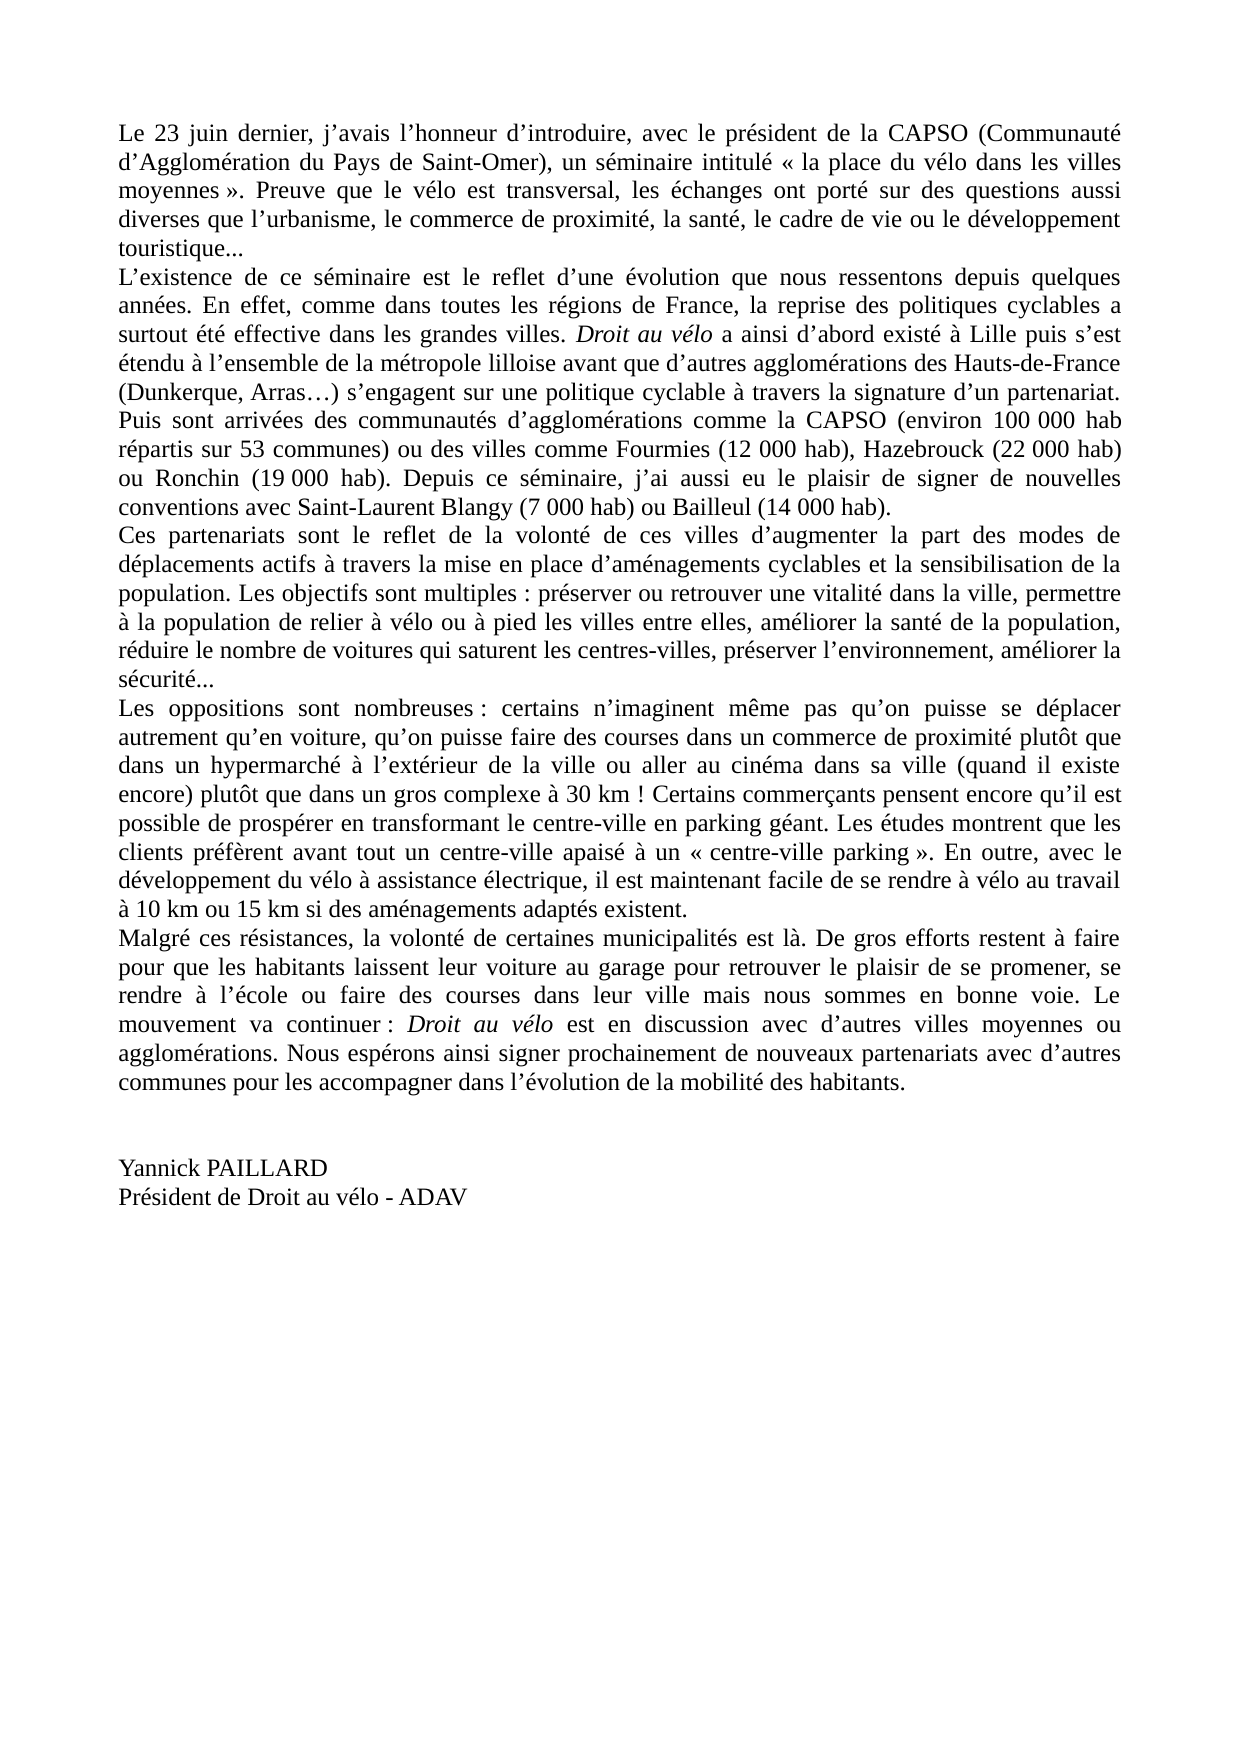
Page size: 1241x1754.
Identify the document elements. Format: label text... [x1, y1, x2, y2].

text L’existence de ce séminaire est le reflet d’une évolution que nous ressentons depuis quelques années. En effet, comme dans toutes les régions de France, la reprise des politiques cyclables a surtout été effective dans les grandes villes. Droit au vélo a ainsi d’abord existé à Lille puis s’est étendu à l’ensemble de la métropole lilloise avant que d’autres agglomérations des Hauts-de-France (Dunkerque, Arras…) s’engagent sur une politique cyclable à travers la signature d’un partenariat. Puis sont arrivées des communautés d’agglomérations comme la CAPSO (environ 100 000 hab répartis sur 53 communes) ou des villes comme Fourmies (12 000 hab), Hazebrouck (22 000 hab) ou Ronchin (19 000 hab). Depuis ce séminaire, j’ai aussi eu le plaisir de signer de nouvelles conventions avec Saint-Laurent Blangy (7 000 hab) ou Bailleul (14 000 hab). [118, 262, 1122, 521]
text Président de Droit au vélo - ADAV [118, 1182, 1122, 1211]
text Yannick PAILLARD [118, 1153, 1122, 1182]
text Les oppositions sont nombreuses : certains n’imaginent même pas qu’on puisse se déplacer autrement qu’en voiture, qu’on puisse faire des courses dans un commerce de proximité plutôt que dans un hypermarché à l’extérieur de la ville ou aller au cinéma dans sa ville (quand il existe encore) plutôt que dans un gros complexe à 30 km ! Certains commerçants pensent encore qu’il est possible de prospérer en transformant le centre-ville en parking géant. Les études montrent que les clients préfèrent avant tout un centre-ville apaisé à un « centre-ville parking ». En outre, avec le développement du vélo à assistance électrique, il est maintenant facile de se rendre à vélo au travail à 10 km ou 15 km si des aménagements adaptés existent. [118, 693, 1122, 923]
text Le 23 juin dernier, j’avais l’honneur d’introduire, avec le président de la CAPSO (Communauté d’Agglomération du Pays de Saint-Omer), un séminaire intitulé « la place du vélo dans les villes moyennes ». Preuve que le vélo est transversal, les échanges ont porté sur des questions aussi diverses que l’urbanisme, le commerce de proximité, la santé, le cadre de vie ou le développement touristique... [118, 118, 1122, 262]
text Ces partenariats sont le reflet de la volonté de ces villes d’augmenter la part des modes de déplacements actifs à travers la mise en place d’aménagements cyclables et la sensibilisation de la population. Les objectifs sont multiples : préserver ou retrouver une vitalité dans la ville, permettre à la population de relier à vélo ou à pied les villes entre elles, améliorer la santé de la population, réduire le nombre de voitures qui saturent les centres-villes, préserver l’environnement, améliorer la sécurité... [118, 521, 1122, 693]
text Malgré ces résistances, la volonté de certaines municipalités est là. De gros efforts restent à faire pour que les habitants laissent leur voiture au garage pour retrouver le plaisir de se promener, se rendre à l’école ou faire des courses dans leur ville mais nous sommes en bonne voie. Le mouvement va continuer : Droit au vélo est en discussion avec d’autres villes moyennes ou agglomérations. Nous espérons ainsi signer prochainement de nouveaux partenariats avec d’autres communes pour les accompagner dans l’évolution de la mobilité des habitants. [118, 923, 1122, 1096]
